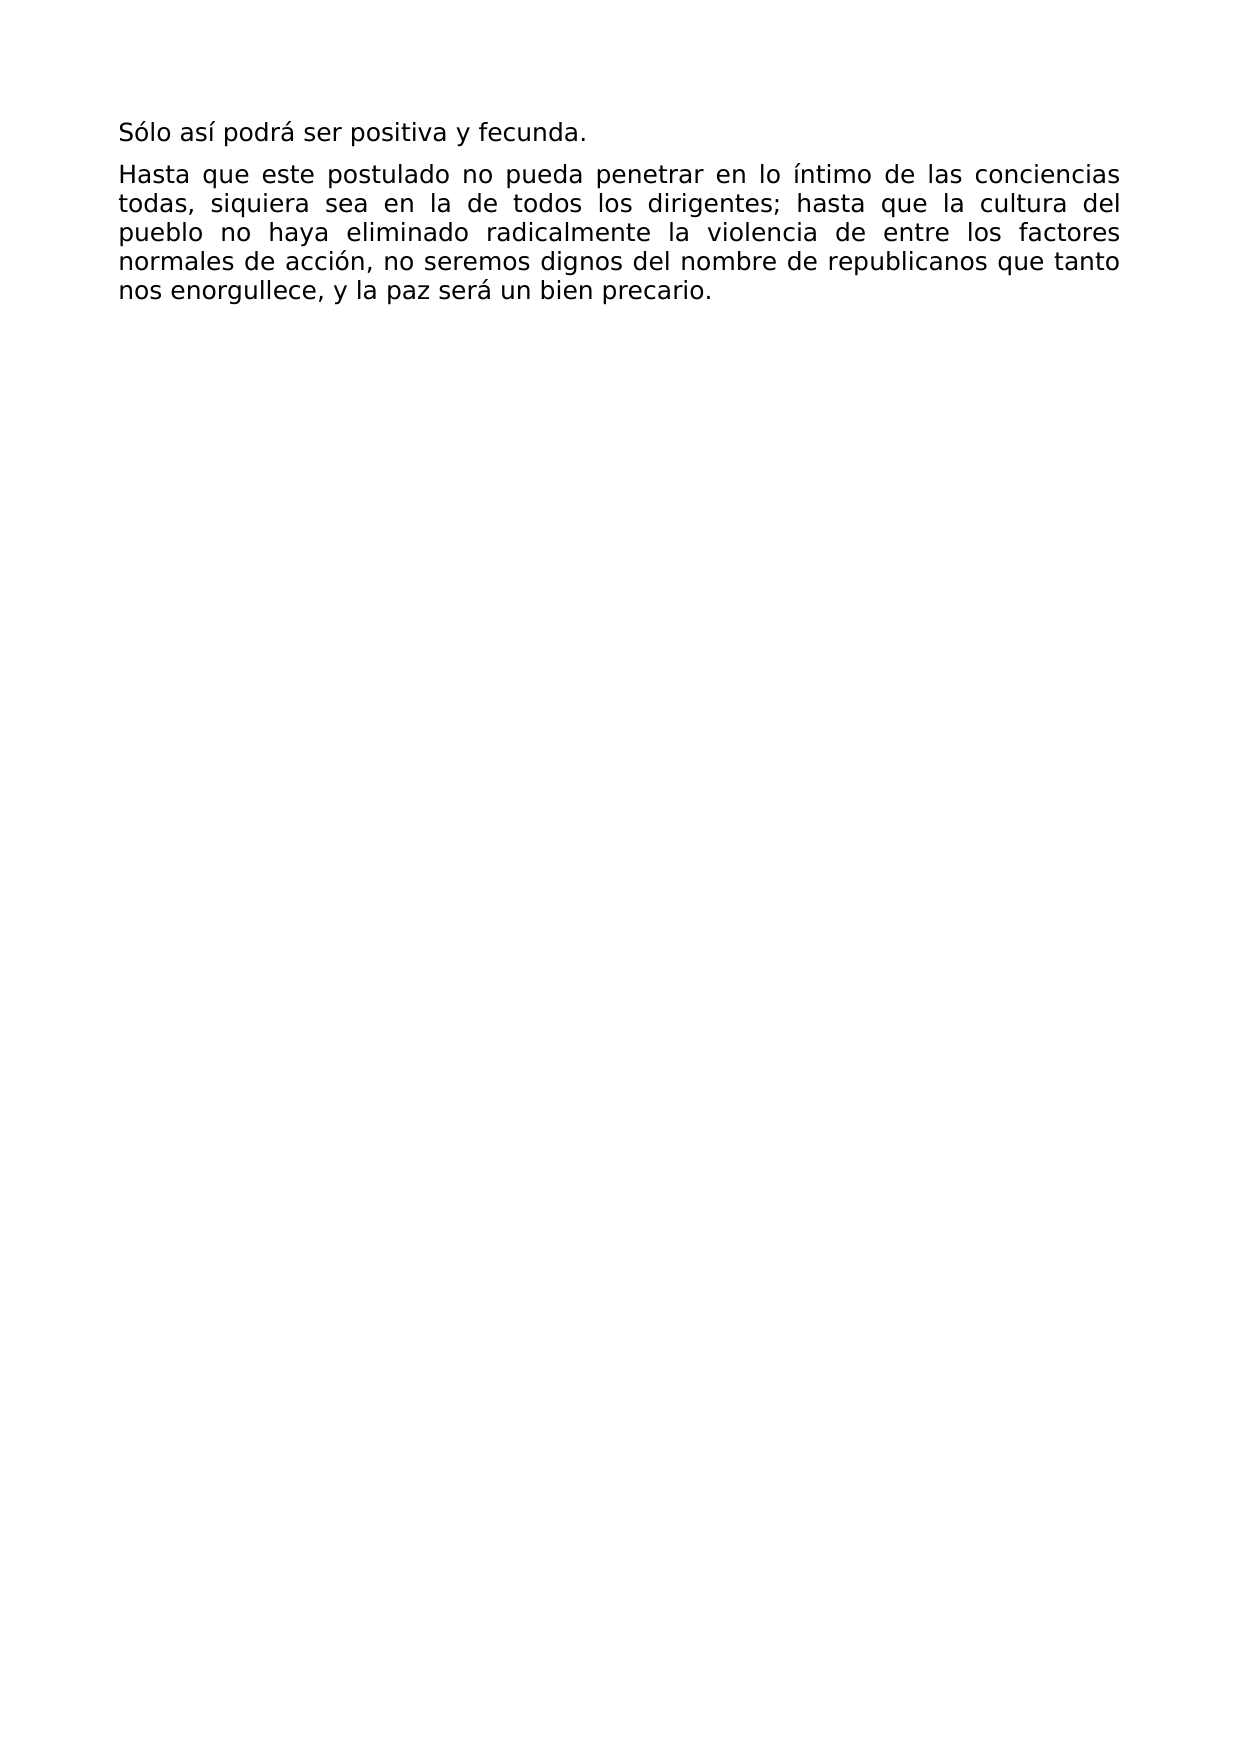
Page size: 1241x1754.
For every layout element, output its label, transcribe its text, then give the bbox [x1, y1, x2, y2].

text Hasta que este postulado no pueda penetrar en lo íntimo de las conciencias todas, siquiera sea en la de todos los dirigentes; hasta que la cultura del pueblo no haya eliminado radicalmente la violencia de entre los factores normales de acción, no seremos dignos del nombre de republicanos que tanto nos enorgullece, y la paz será un bien precario. [118, 160, 1122, 306]
text Sólo así podrá ser positiva y fecunda. [118, 118, 1122, 147]
